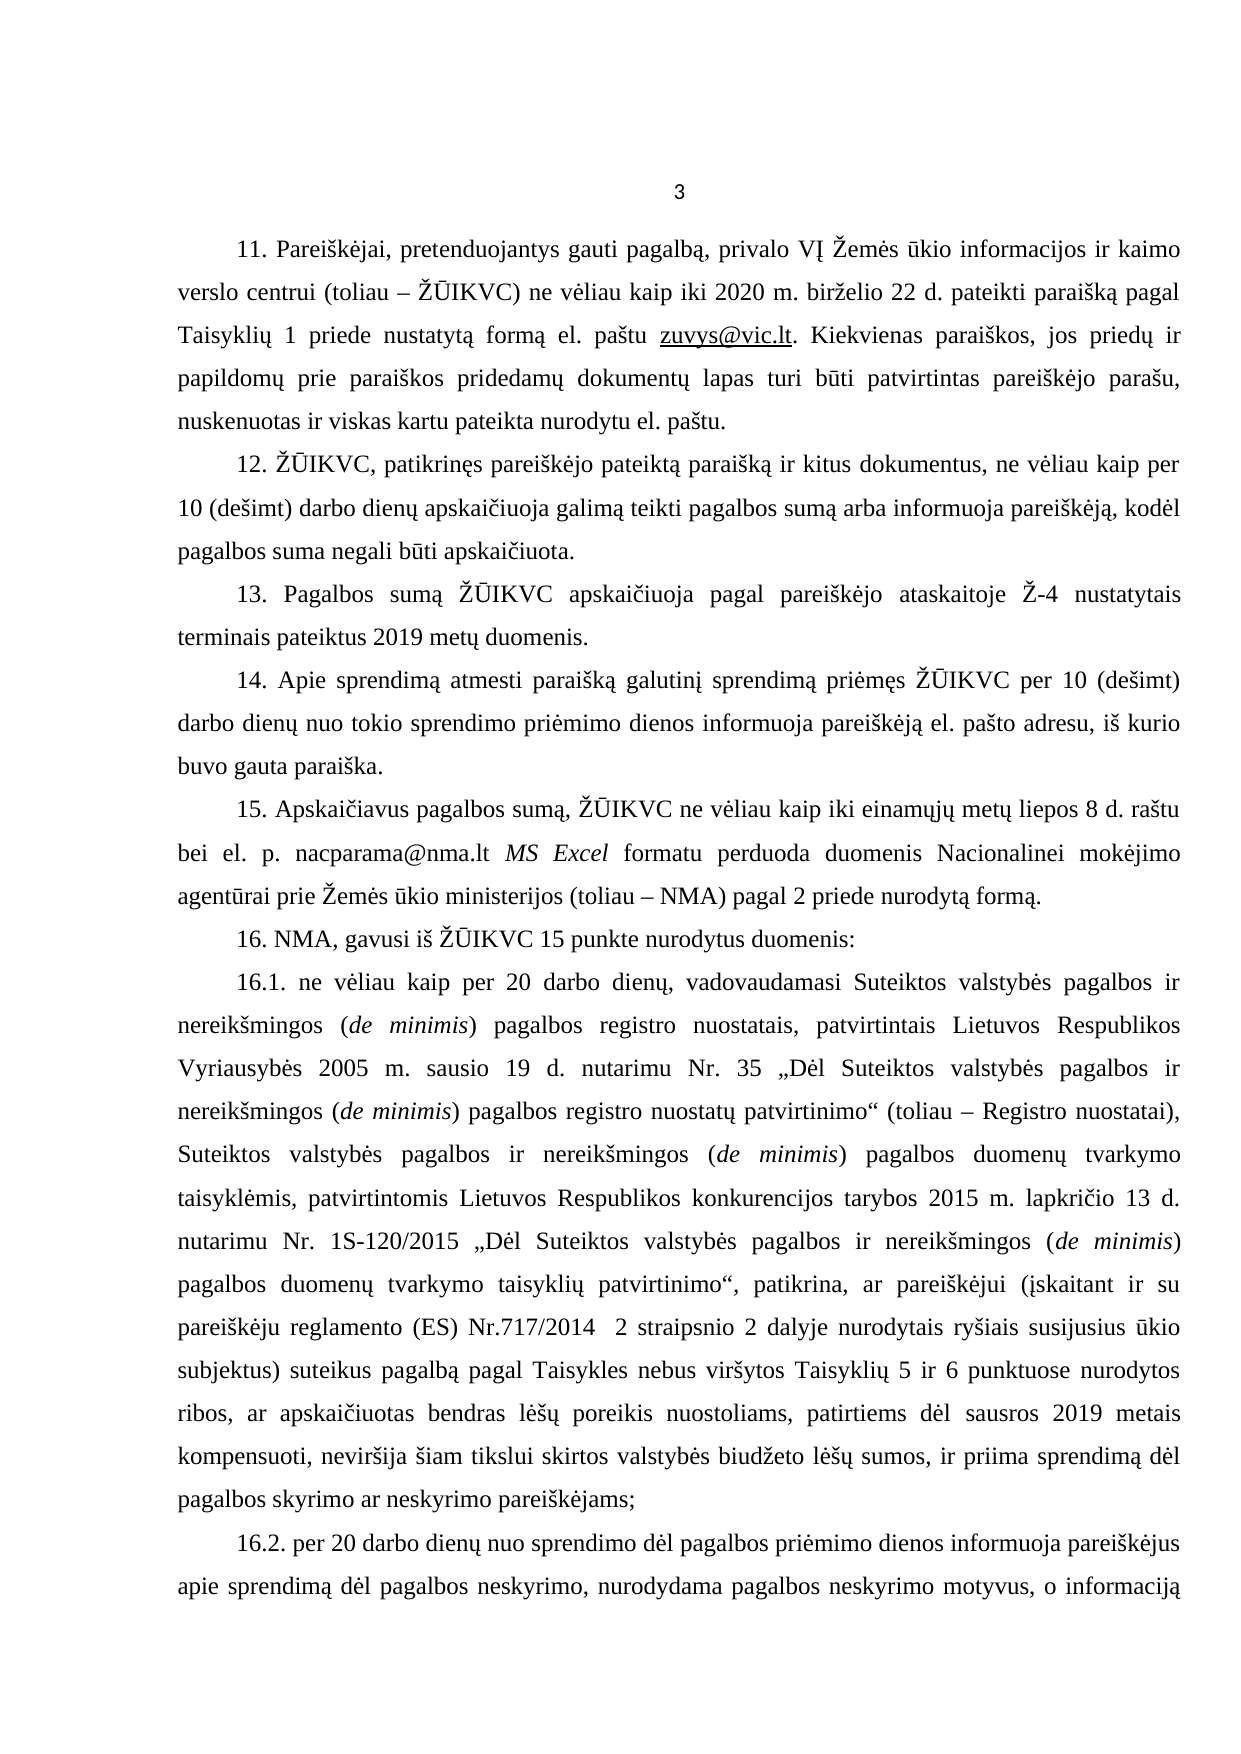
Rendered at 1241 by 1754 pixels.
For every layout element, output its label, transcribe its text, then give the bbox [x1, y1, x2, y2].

text 14. Apie sprendimą atmesti paraišką galutinį sprendimą priėmęs ŽŪIKVC per 10 (dešimt) darbo dienų nuo tokio sprendimo priėmimo dienos informuoja pareiškėją el. pašto adresu, iš kurio buvo gauta paraiška. [177, 665, 1181, 780]
text 11. Pareiškėjai, pretenduojantys gauti pagalbą, privalo VĮ Žemės ūkio informacijos ir kaimo verslo centrui (toliau – ŽŪIKVC) ne vėliau kaip iki 2020 m. birželio 22 d. pateikti paraišką pagal Taisyklių 1 priede nustatytą formą el. paštu zuvys@vic.lt. Kiekvienas paraiškos, jos priedų ir papildomų prie paraiškos pridedamų dokumentų lapas turi būti patvirtintas pareiškėjo parašu, nuskenuotas ir viskas kartu pateikta nurodytu el. paštu. [177, 234, 1181, 435]
text 13. Pagalbos sumą ŽŪIKVC apskaičiuoja pagal pareiškėjo ataskaitoje Ž-4 nustatytais terminais pateiktus 2019 metų duomenis. [177, 579, 1181, 651]
text 15. Apskaičiavus pagalbos sumą, ŽŪIKVC ne vėliau kaip iki einamųjų metų liepos 8 d. raštu bei el. p. nacparama@nma.lt MS Excel formatu perduoda duomenis Nacionalinei mokėjimo agentūrai prie Žemės ūkio ministerijos (toliau – NMA) pagal 2 priede nurodytą formą. [177, 794, 1181, 909]
text 16.2. per 20 darbo dienų nuo sprendimo dėl pagalbos priėmimo dienos informuoja pareiškėjus apie sprendimą dėl pagalbos neskyrimo, nurodydama pagalbos neskyrimo motyvus, o informaciją [177, 1528, 1181, 1599]
text 16. NMA, gavusi iš ŽŪIKVC 15 punkte nurodytus duomenis: [177, 924, 1181, 953]
text 16.1. ne vėliau kaip per 20 darbo dienų, vadovaudamasi Suteiktos valstybės pagalbos ir nereikšmingos (de minimis) pagalbos registro nuostatais, patvirtintais Lietuvos Respublikos Vyriausybės 2005 m. sausio 19 d. nutarimu Nr. 35 „Dėl Suteiktos valstybės pagalbos ir nereikšmingos (de minimis) pagalbos registro nuostatų patvirtinimo“ (toliau – Registro nuostatai), Suteiktos valstybės pagalbos ir nereikšmingos (de minimis) pagalbos duomenų tvarkymo taisyklėmis, patvirtintomis Lietuvos Respublikos konkurencijos tarybos 2015 m. lapkričio 13 d. nutarimu Nr. 1S-120/2015 „Dėl Suteiktos valstybės pagalbos ir nereikšmingos (de minimis) pagalbos duomenų tvarkymo taisyklių patvirtinimo“, patikrina, ar pareiškėjui (įskaitant ir su pareiškėju reglamento (ES) Nr.717/2014 2 straipsnio 2 dalyje nurodytais ryšiais susijusius ūkio subjektus) suteikus pagalbą pagal Taisykles nebus viršytos Taisyklių 5 ir 6 punktuose nurodytos ribos, ar apskaičiuotas bendras lėšų poreikis nuostoliams, patirtiems dėl sausros 2019 metais kompensuoti, neviršija šiam tikslui skirtos valstybės biudžeto lėšų sumos, ir priima sprendimą dėl pagalbos skyrimo ar neskyrimo pareiškėjams; [177, 967, 1181, 1513]
text 12. ŽŪIKVC, patikrinęs pareiškėjo pateiktą paraišką ir kitus dokumentus, ne vėliau kaip per 10 (dešimt) darbo dienų apskaičiuoja galimą teikti pagalbos sumą arba informuoja pareiškėją, kodėl pagalbos suma negali būti apskaičiuota. [177, 449, 1181, 564]
